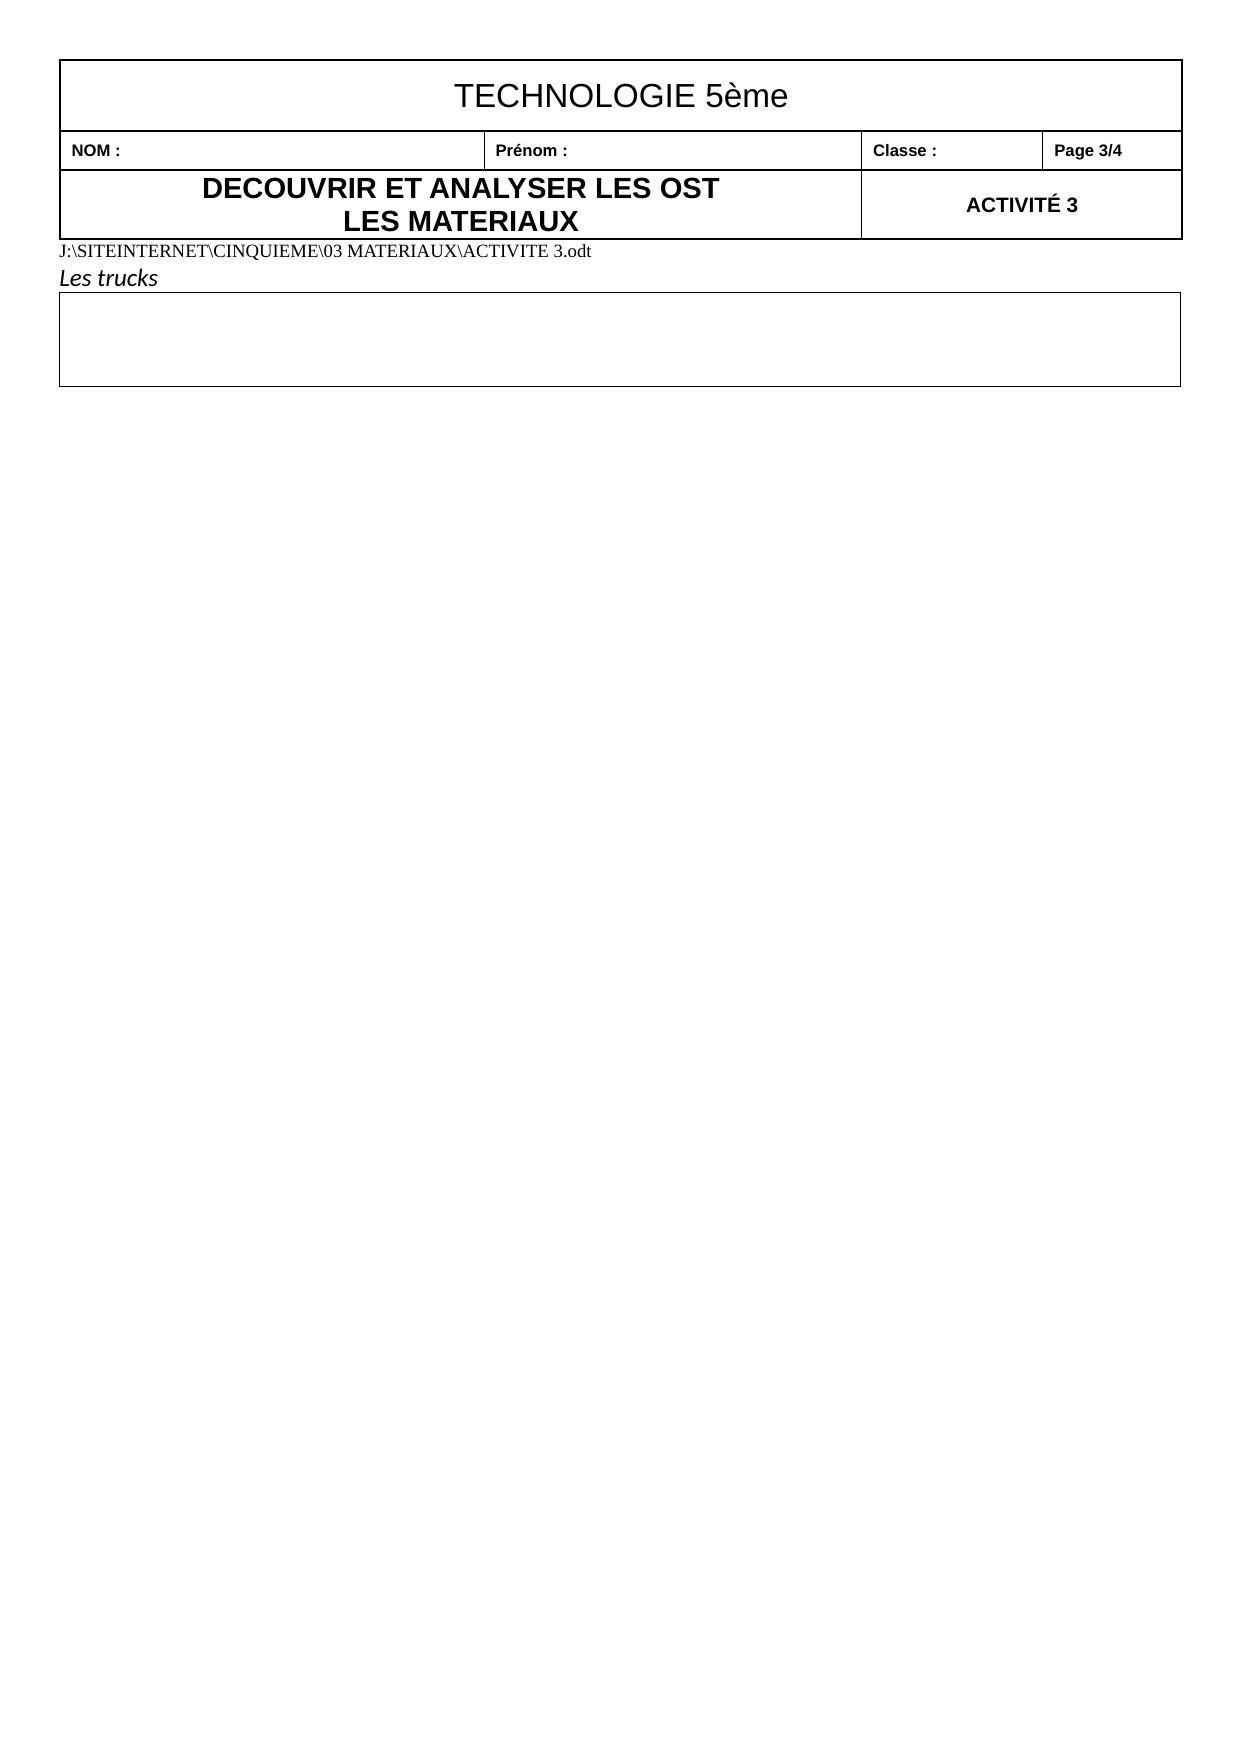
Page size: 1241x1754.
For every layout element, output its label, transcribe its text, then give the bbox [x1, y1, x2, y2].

text Les trucks [59, 262, 1181, 292]
table_header [60, 293, 1180, 386]
